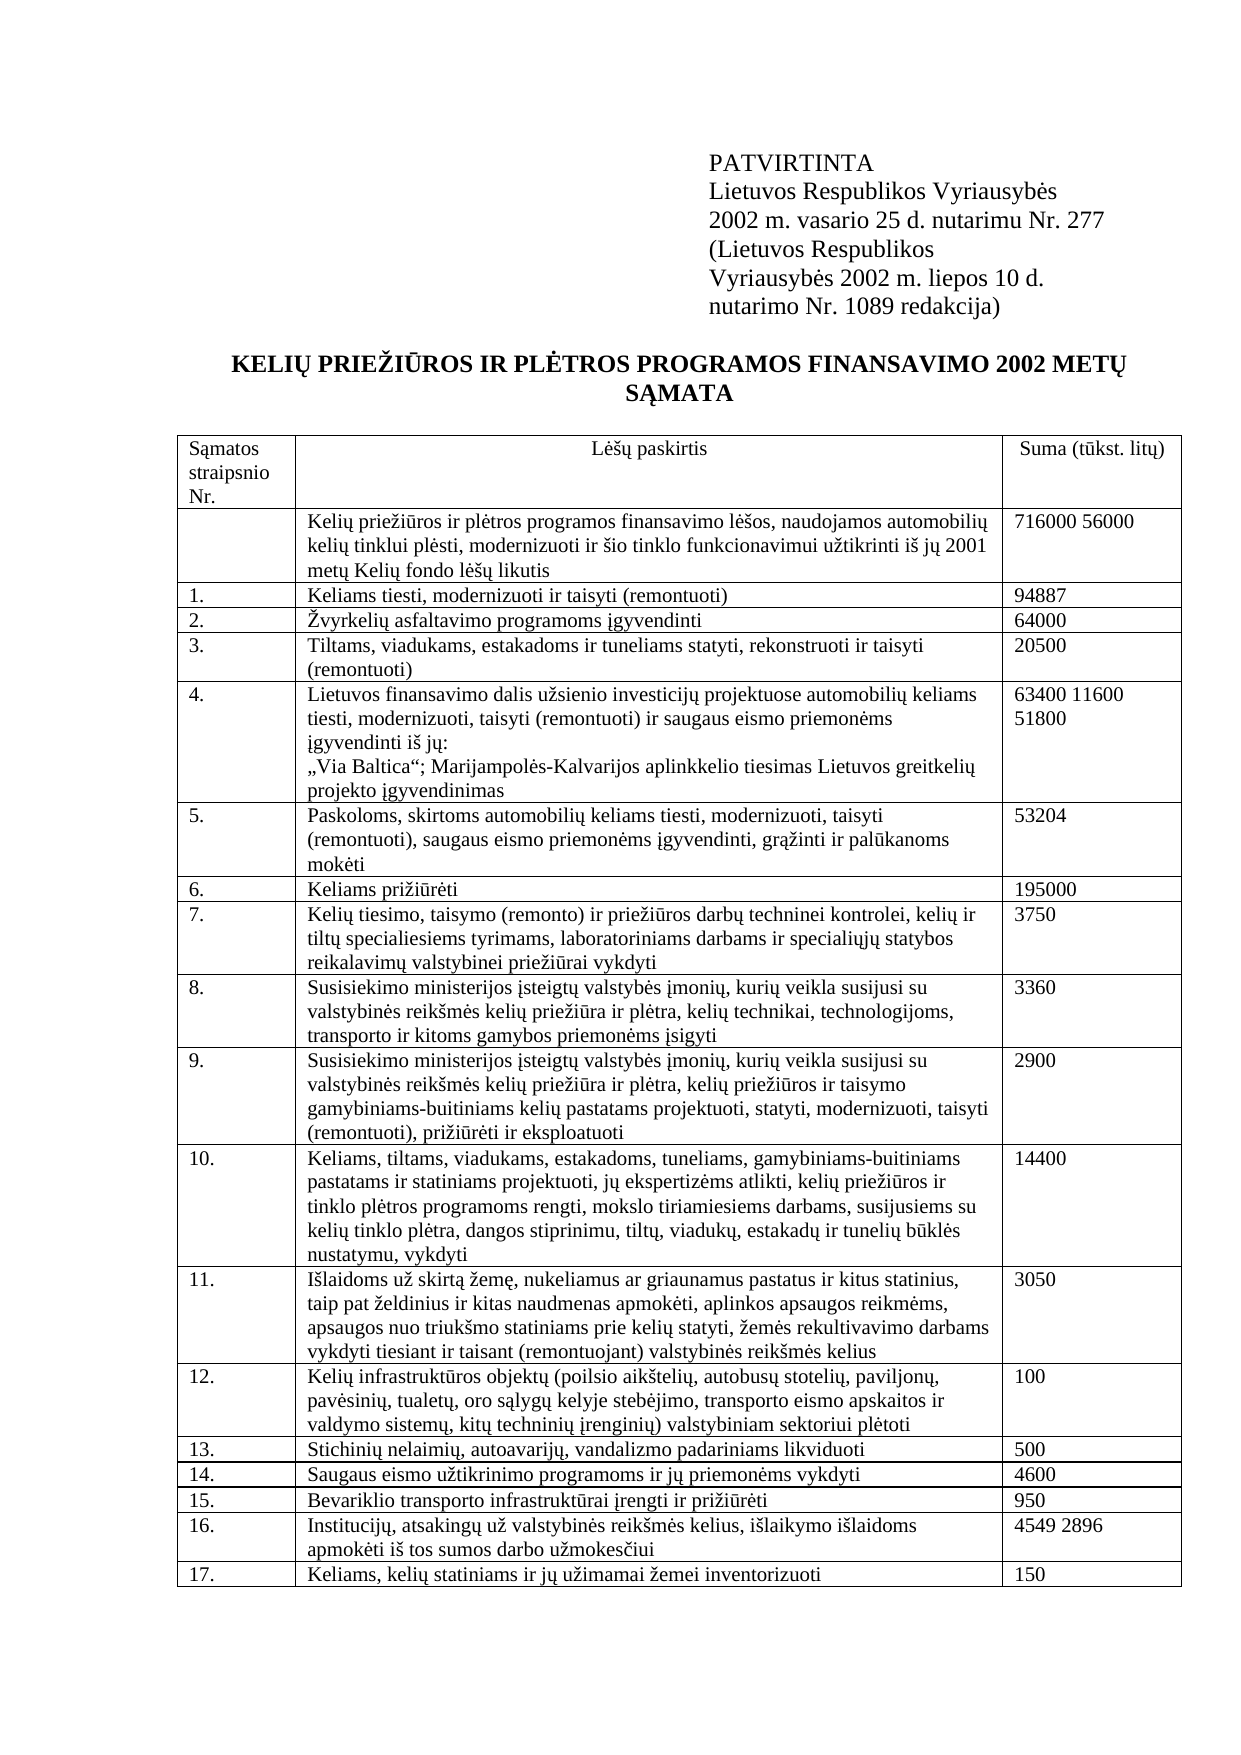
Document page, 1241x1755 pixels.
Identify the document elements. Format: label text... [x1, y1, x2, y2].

table_cell 10. [178, 1145, 295, 1266]
table_cell 5. [178, 803, 295, 876]
table_cell 716000 56000 [1003, 509, 1181, 582]
table_cell Paskoloms, skirtoms automobilių keliams tiesti, modernizuoti, taisyti (remontuoti), saugaus eismo priemonėms įgyvendinti, grąžinti ir palūkanoms mokėti [296, 803, 1002, 876]
table_cell 14400 [1003, 1145, 1181, 1266]
table_cell 500 [1003, 1437, 1181, 1461]
table_cell 14. [178, 1463, 295, 1486]
table_cell 20500 [1003, 633, 1181, 681]
table_cell 15. [178, 1488, 295, 1512]
table_cell 12. [178, 1364, 295, 1436]
table_cell Institucijų, atsakingų už valstybinės reikšmės kelius, išlaikymo išlaidoms apmokėti iš tos sumos darbo užmokesčiui [296, 1513, 1002, 1561]
table_cell Stichinių nelaimių, autoavarijų, vandalizmo padariniams likviduoti [296, 1437, 1002, 1461]
table_cell Žvyrkelių asfaltavimo programoms įgyvendinti [296, 608, 1002, 632]
table_cell 11. [178, 1267, 295, 1363]
table_cell 150 [1003, 1562, 1181, 1586]
table_cell 3750 [1003, 902, 1181, 974]
table_cell 7. [178, 902, 295, 974]
table_cell Susisiekimo ministerijos įsteigtų valstybės įmonių, kurių veikla susijusi su valstybinės reikšmės kelių priežiūra ir plėtra, kelių technikai, technologijoms, transporto ir kitoms gamybos priemonėms įsigyti [296, 975, 1002, 1047]
table_cell 4. [178, 682, 295, 802]
table_cell 950 [1003, 1488, 1181, 1512]
table_cell Keliams, kelių statiniams ir jų užimamai žemei inventorizuoti [296, 1562, 1002, 1586]
table_cell Kelių infrastruktūros objektų (poilsio aikštelių, autobusų stotelių, paviljonų, pavėsinių, tualetų, oro sąlygų kelyje stebėjimo, transporto eismo apskaitos ir valdymo sistemų, kitų techninių įrenginių) valstybiniam sektoriui plėtoti [296, 1364, 1002, 1436]
table_cell 3050 [1003, 1267, 1181, 1363]
text Lietuvos Respublikos Vyriausybės [177, 176, 1181, 205]
table_cell Lietuvos finansavimo dalis užsienio investicijų projektuose automobilių keliams tiesti, modernizuoti, taisyti (remontuoti) ir saugaus eismo priemonėms įgyvendinti iš jų: „Via Baltica“; Marijampolės-Kalvarijos aplinkkelio tiesimas Lietuvos greitkelių projekto įgyvendinimas [296, 682, 1002, 802]
table_cell 4549 2896 [1003, 1513, 1181, 1561]
table_cell 6. [178, 877, 295, 901]
table_cell Keliams, tiltams, viadukams, estakadoms, tuneliams, gamybiniams-buitiniams pastatams ir statiniams projektuoti, jų ekspertizėms atlikti, kelių priežiūros ir tinklo plėtros programoms rengti, mokslo tiriamiesiems darbams, susijusiems su kelių tinklo plėtra, dangos stiprinimu, tiltų, viadukų, estakadų ir tunelių būklės nustatymu, vykdyti [296, 1145, 1002, 1266]
table_cell Tiltams, viadukams, estakadoms ir tuneliams statyti, rekonstruoti ir taisyti (remontuoti) [296, 633, 1002, 681]
text (Lietuvos Respublikos [177, 234, 1181, 263]
table_cell 13. [178, 1437, 295, 1461]
table_cell 2. [178, 608, 295, 632]
table_cell Kelių tiesimo, taisymo (remonto) ir priežiūros darbų techninei kontrolei, kelių ir tiltų specialiesiems tyrimams, laboratoriniams darbams ir specialiųjų statybos reikalavimų valstybinei priežiūrai vykdyti [296, 902, 1002, 974]
text Vyriausybės 2002 m. liepos 10 d. [177, 263, 1181, 291]
table_cell 9. [178, 1048, 295, 1144]
table_cell 1. [178, 583, 295, 607]
table_cell Susisiekimo ministerijos įsteigtų valstybės įmonių, kurių veikla susijusi su valstybinės reikšmės kelių priežiūra ir plėtra, kelių priežiūros ir taisymo gamybiniams-buitiniams kelių pastatams projektuoti, statyti, modernizuoti, taisyti (remontuoti), prižiūrėti ir eksploatuoti [296, 1048, 1002, 1144]
table_cell Keliams prižiūrėti [296, 877, 1002, 901]
table_cell 8. [178, 975, 295, 1047]
table_cell 195000 [1003, 877, 1181, 901]
table_cell 53204 [1003, 803, 1181, 876]
table_cell Kelių priežiūros ir plėtros programos finansavimo lėšos, naudojamos automobilių kelių tinklui plėsti, modernizuoti ir šio tinklo funkcionavimui užtikrinti iš jų 2001 metų Kelių fondo lėšų likutis [296, 509, 1002, 582]
table_cell 16. [178, 1513, 295, 1561]
table_header Suma (tūkst. litų) [1003, 436, 1181, 508]
table_cell Išlaidoms už skirtą žemę, nukeliamus ar griaunamus pastatus ir kitus statinius, taip pat želdinius ir kitas naudmenas apmokėti, aplinkos apsaugos reikmėms, apsaugos nuo triukšmo statiniams prie kelių statyti, žemės rekultivavimo darbams vykdyti tiesiant ir taisant (remontuojant) valstybinės reikšmės kelius [296, 1267, 1002, 1363]
table_cell 4600 [1003, 1463, 1181, 1486]
table_cell 94887 [1003, 583, 1181, 607]
text SĄMATA [177, 378, 1181, 406]
table_cell 3. [178, 633, 295, 681]
table_header Sąmatos straipsnio Nr. [178, 436, 295, 508]
table_cell [178, 509, 295, 582]
table_cell 64000 [1003, 608, 1181, 632]
table_cell 2900 [1003, 1048, 1181, 1144]
text nutarimo Nr. 1089 redakcija) [177, 291, 1181, 320]
table_cell 3360 [1003, 975, 1181, 1047]
table_header Lėšų paskirtis [296, 436, 1002, 508]
table_cell Bevariklio transporto infrastruktūrai įrengti ir prižiūrėti [296, 1488, 1002, 1512]
table_cell 17. [178, 1562, 295, 1586]
table_cell Saugaus eismo užtikrinimo programoms ir jų priemonėms vykdyti [296, 1463, 1002, 1486]
text KELIŲ PRIEŽIŪROS IR PLĖTROS PROGRAMOS FINANSAVIMO 2002 METŲ [177, 349, 1181, 378]
table_cell 100 [1003, 1364, 1181, 1436]
table_cell Keliams tiesti, modernizuoti ir taisyti (remontuoti) [296, 583, 1002, 607]
table_cell 63400 11600 51800 [1003, 682, 1181, 802]
text 2002 m. vasario 25 d. nutarimu Nr. 277 [177, 205, 1181, 234]
text PATVIRTINTA [177, 148, 1181, 176]
